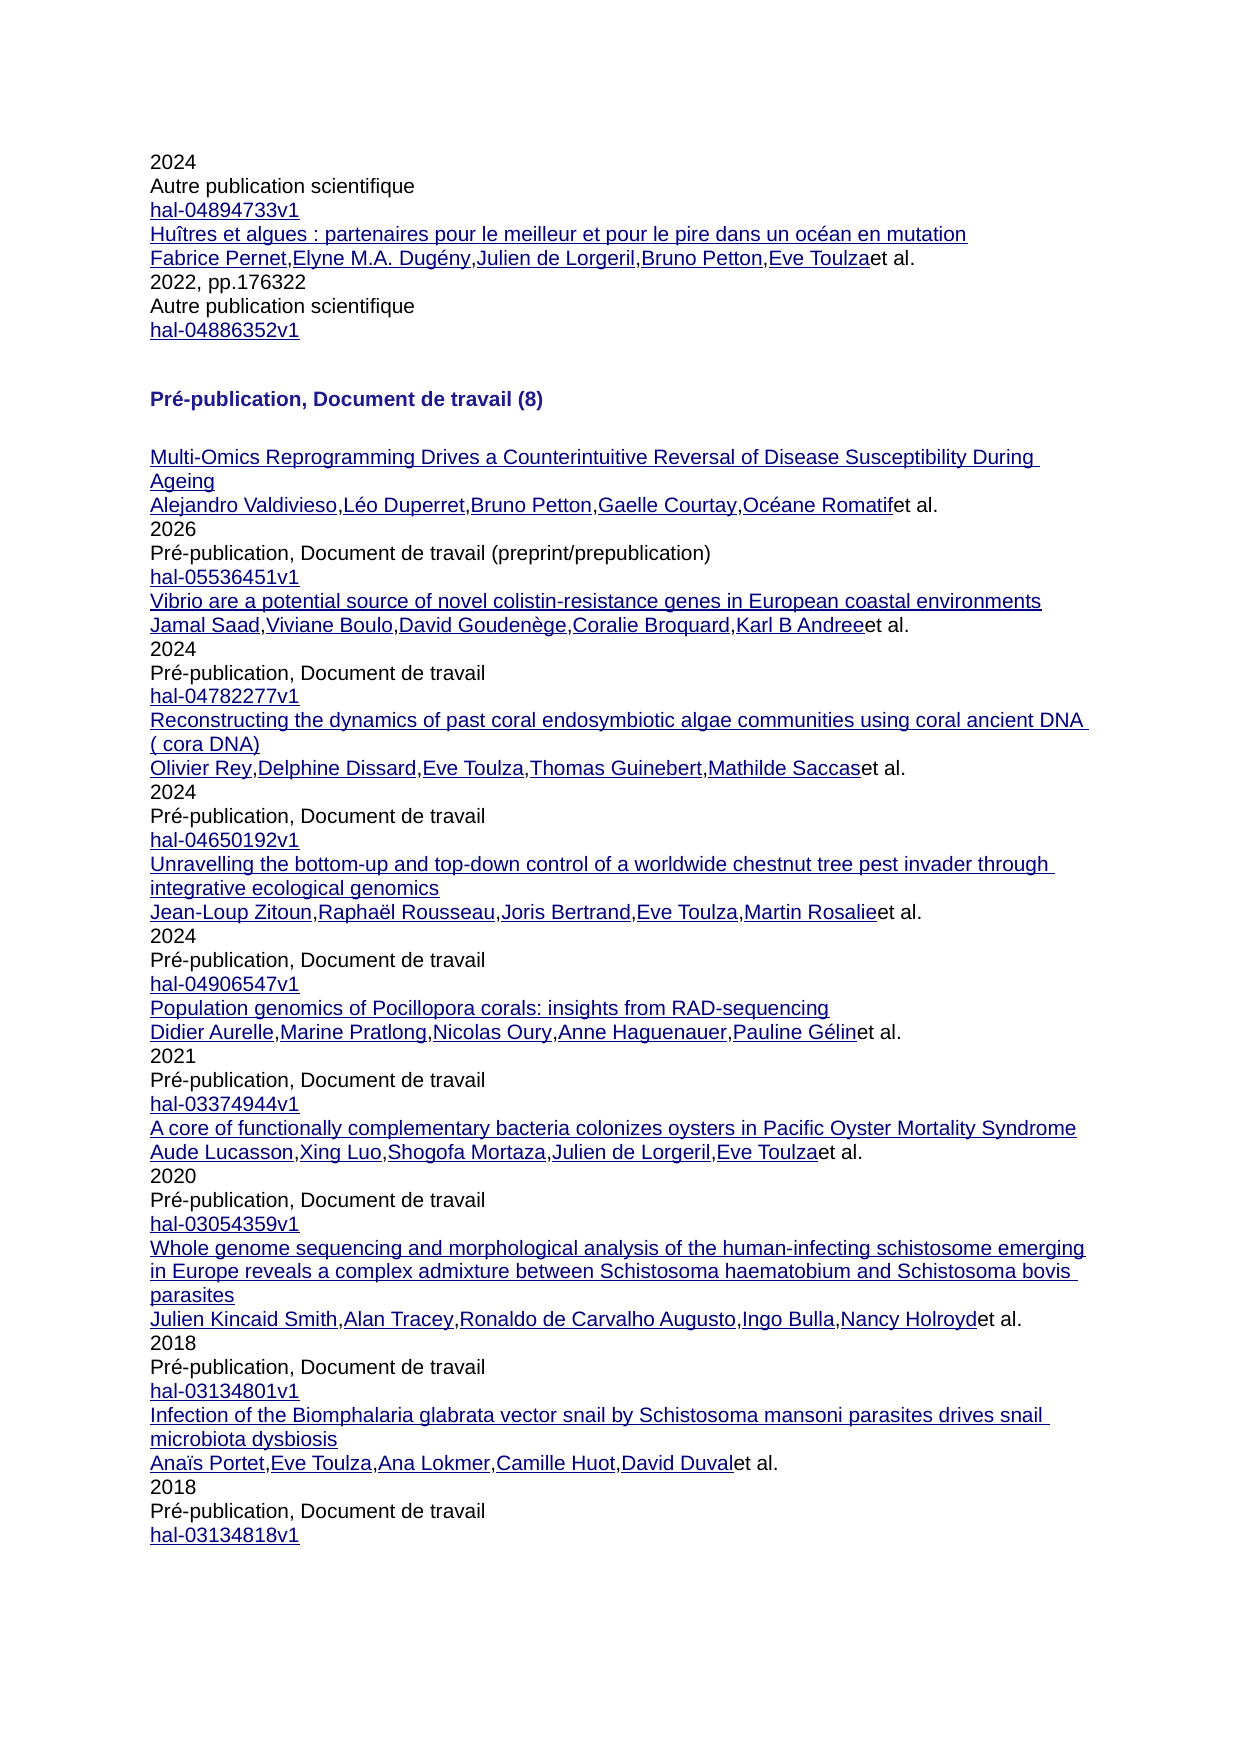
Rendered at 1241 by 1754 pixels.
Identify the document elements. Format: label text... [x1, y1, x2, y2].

table_header Multi-Omics Reprogramming Drives a Counterintuitive Reversal of Disease Susceptibility During Ageing Alejandro Valdivieso,Léo Duperret,Bruno Petton,Gaelle Courtay,Océane Romatifet al. 2026 Pré-publication, Document de travail (preprint/prepublication) hal-05536451v1 [150, 445, 1090, 588]
table_cell Whole genome sequencing and morphological analysis of the human-infecting schistosome emerging in Europe reveals a complex admixture between Schistosoma haematobium and Schistosoma bovis parasites Julien Kincaid Smith,Alan Tracey,Ronaldo de Carvalho Augusto,Ingo Bulla,Nancy Holroydet al. 2018 Pré-publication, Document de travail hal-03134801v1 [150, 1235, 1090, 1403]
table_cell Reconstructing the dynamics of past coral endosymbiotic algae communities using coral ancient DNA ( cora DNA) Olivier Rey,Delphine Dissard,Eve Toulza,Thomas Guinebert,Mathilde Saccaset al. 2024 Pré-publication, Document de travail hal-04650192v1 [150, 708, 1090, 852]
table_cell Vibrio are a potential source of novel colistin-resistance genes in European coastal environments Jamal Saad,Viviane Boulo,David Goudenège,Coralie Broquard,Karl B Andreeet al. 2024 Pré-publication, Document de travail hal-04782277v1 [150, 589, 1090, 708]
table_cell A core of functionally complementary bacteria colonizes oysters in Pacific Oyster Mortality Syndrome Aude Lucasson,Xing Luo,Shogofa Mortaza,Julien de Lorgeril,Eve Toulzaet al. 2020 Pré-publication, Document de travail hal-03054359v1 [150, 1116, 1090, 1235]
table_cell Unravelling the bottom-up and top-down control of a worldwide chestnut tree pest invader through integrative ecological genomics Jean-Loup Zitoun,Raphaël Rousseau,Joris Bertrand,Eve Toulza,Martin Rosalieet al. 2024 Pré-publication, Document de travail hal-04906547v1 [150, 852, 1090, 996]
subtitle Pré-publication, Document de travail (8) [150, 386, 1090, 410]
table_cell Population genomics of Pocillopora corals: insights from RAD-sequencing Didier Aurelle,Marine Pratlong,Nicolas Oury,Anne Haguenauer,Pauline Gélinet al. 2021 Pré-publication, Document de travail hal-03374944v1 [150, 996, 1090, 1116]
table_cell 2024 Autre publication scientifique hal-04894733v1 [150, 150, 1090, 222]
table_cell Infection of the Biomphalaria glabrata vector snail by Schistosoma mansoni parasites drives snail microbiota dysbiosis Anaïs Portet,Eve Toulza,Ana Lokmer,Camille Huot,David Duvalet al. 2018 Pré-publication, Document de travail hal-03134818v1 [150, 1403, 1090, 1547]
table_cell Huîtres et algues : partenaires pour le meilleur et pour le pire dans un océan en mutation Fabrice Pernet,Elyne M.A. Dugény,Julien de Lorgeril,Bruno Petton,Eve Toulzaet al. 2022, pp.176322 Autre publication scientifique hal-04886352v1 [150, 222, 1090, 342]
